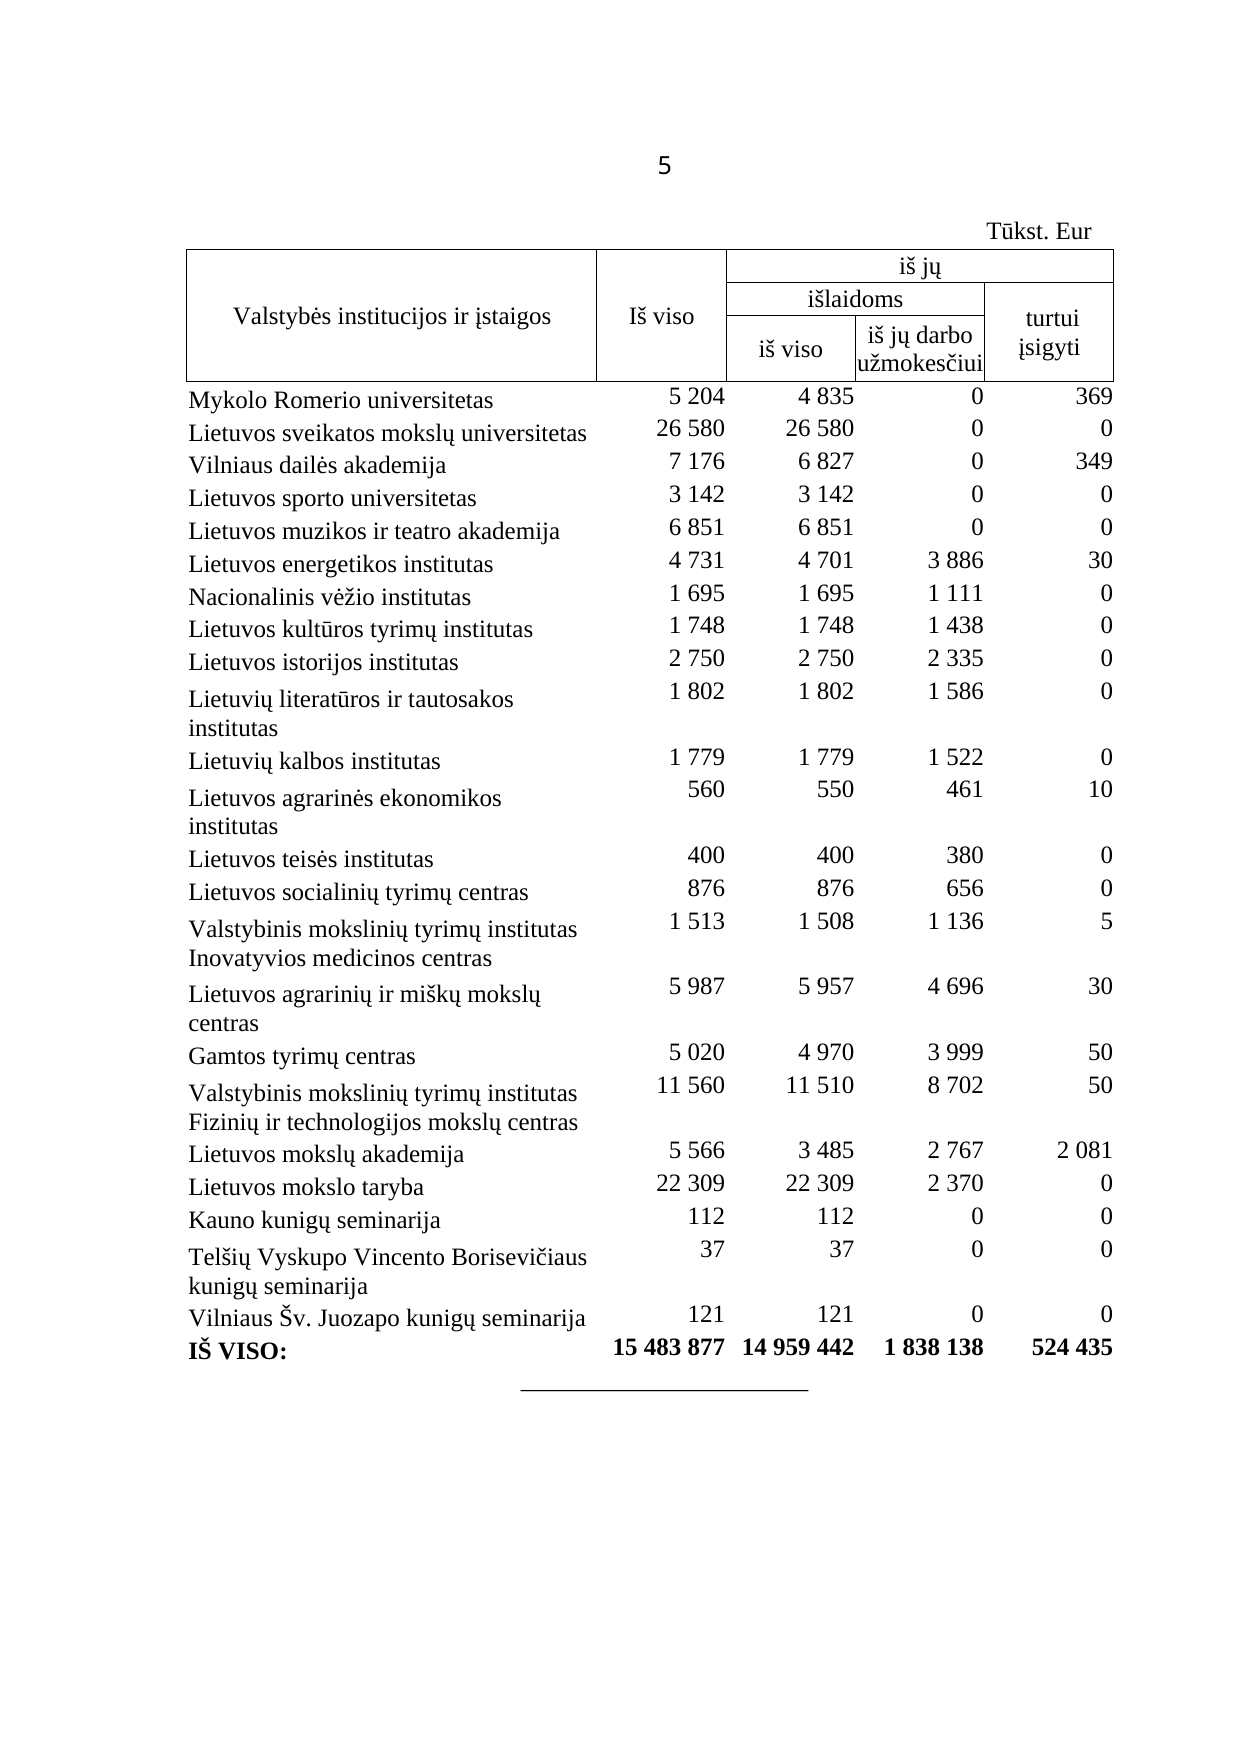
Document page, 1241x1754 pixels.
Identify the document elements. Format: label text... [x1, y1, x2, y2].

table_cell 0 [985, 873, 1114, 906]
table_cell Nacionalinis vėžio institutas [187, 578, 597, 610]
table_header [726, 216, 855, 249]
table_cell 1 748 [726, 610, 855, 643]
table_cell 15 483 877 [597, 1332, 726, 1365]
table_cell 10 [985, 775, 1114, 840]
text _______________________ [177, 1365, 1152, 1394]
table_cell 112 [726, 1201, 855, 1234]
table_header [855, 216, 985, 249]
table_cell 524 435 [985, 1332, 1114, 1365]
table_cell iš jų darbo užmokesčiui [856, 316, 984, 381]
table_cell 2 370 [855, 1168, 985, 1201]
table_cell Lietuvos sveikatos mokslų universitetas [187, 414, 597, 446]
table_cell Lietuvos agrarinės ekonomikos institutas [187, 775, 597, 840]
table_cell Iš viso [597, 250, 726, 381]
table_cell 0 [985, 1201, 1114, 1234]
table_cell Lietuvos kultūros tyrimų institutas [187, 610, 597, 643]
table_cell 50 [985, 1070, 1114, 1135]
table_cell 5 [985, 906, 1114, 971]
table_cell 2 750 [726, 643, 855, 676]
table_cell 30 [985, 971, 1114, 1037]
table_cell 1 695 [726, 578, 855, 610]
table_cell 3 485 [726, 1135, 855, 1168]
table_cell 50 [985, 1037, 1114, 1070]
table_cell 0 [985, 1168, 1114, 1201]
table_cell 8 702 [855, 1070, 985, 1135]
table_cell 550 [726, 775, 855, 840]
table_cell Lietuvos istorijos institutas [187, 643, 597, 676]
table_cell 1 136 [855, 906, 985, 971]
table_cell 2 335 [855, 643, 985, 676]
table_cell 0 [855, 446, 985, 479]
table_cell 4 701 [726, 545, 855, 578]
table_cell turtui įsigyti [985, 283, 1113, 381]
table_cell iš jų [727, 250, 1113, 282]
table_cell Gamtos tyrimų centras [187, 1037, 597, 1070]
table_cell 4 731 [597, 545, 726, 578]
table_cell išlaidoms [727, 283, 984, 315]
table_cell Lietuvos muzikos ir teatro akademija [187, 512, 597, 545]
table_cell 26 580 [597, 414, 726, 446]
table_cell 121 [726, 1300, 855, 1332]
table_cell 560 [597, 775, 726, 840]
table_cell 0 [985, 676, 1114, 742]
table_cell 5 987 [597, 971, 726, 1037]
table_cell 14 959 442 [726, 1332, 855, 1365]
table_cell 7 176 [597, 446, 726, 479]
table_cell Telšių Vyskupo Vincento Borisevičiaus kunigų seminarija [187, 1234, 597, 1299]
table_cell 1 438 [855, 610, 985, 643]
table_cell Valstybės institucijos ir įstaigos [187, 250, 596, 381]
table_cell 0 [855, 382, 985, 413]
table_cell Valstybinis mokslinių tyrimų institutas Inovatyvios medicinos centras [187, 906, 597, 971]
table_cell 3 886 [855, 545, 985, 578]
table_cell 656 [855, 873, 985, 906]
table_cell 0 [985, 1234, 1114, 1299]
table_cell Lietuvos socialinių tyrimų centras [187, 873, 597, 906]
table_header Tūkst. Eur [985, 216, 1114, 249]
table_cell 1 748 [597, 610, 726, 643]
table_cell IŠ VISO: [187, 1332, 597, 1365]
table_cell 0 [985, 643, 1114, 676]
table_cell 5 957 [726, 971, 855, 1037]
table_cell 3 142 [597, 479, 726, 512]
table_cell 0 [855, 1300, 985, 1332]
table_cell 0 [985, 1300, 1114, 1332]
table_cell Lietuvių literatūros ir tautosakos institutas [187, 676, 597, 742]
table_cell 349 [985, 446, 1114, 479]
table_cell 876 [726, 873, 855, 906]
table_cell 0 [985, 479, 1114, 512]
table_cell 369 [985, 382, 1114, 413]
table_cell 5 566 [597, 1135, 726, 1168]
table_cell 2 750 [597, 643, 726, 676]
table_cell iš viso [727, 316, 855, 381]
table_cell 0 [855, 1201, 985, 1234]
table_cell 461 [855, 775, 985, 840]
table_cell Lietuvos mokslų akademija [187, 1135, 597, 1168]
table_cell Lietuvos sporto universitetas [187, 479, 597, 512]
table_cell 1 695 [597, 578, 726, 610]
table_cell Vilniaus Šv. Juozapo kunigų seminarija [187, 1300, 597, 1332]
table_cell Lietuvos mokslo taryba [187, 1168, 597, 1201]
table_header [187, 216, 597, 249]
table_cell 0 [855, 512, 985, 545]
table_cell 0 [985, 512, 1114, 545]
table_cell 6 827 [726, 446, 855, 479]
table_cell 30 [985, 545, 1114, 578]
table_cell 3 142 [726, 479, 855, 512]
table_cell 26 580 [726, 414, 855, 446]
table_cell 11 510 [726, 1070, 855, 1135]
table_cell 5 204 [597, 382, 726, 413]
table_cell Lietuvos energetikos institutas [187, 545, 597, 578]
table_cell 1 779 [597, 742, 726, 774]
table_cell 1 513 [597, 906, 726, 971]
table_cell 37 [597, 1234, 726, 1299]
table_cell 0 [985, 742, 1114, 774]
table_cell 121 [597, 1300, 726, 1332]
table_cell 400 [597, 840, 726, 873]
table_cell 1 111 [855, 578, 985, 610]
table_cell 0 [855, 1234, 985, 1299]
table_cell 0 [985, 840, 1114, 873]
table_cell 0 [985, 610, 1114, 643]
table_cell 112 [597, 1201, 726, 1234]
table_cell 1 779 [726, 742, 855, 774]
table_cell Lietuvių kalbos institutas [187, 742, 597, 774]
table_cell 1 838 138 [855, 1332, 985, 1365]
table_cell 1 802 [726, 676, 855, 742]
table_cell 0 [985, 578, 1114, 610]
table_header [597, 216, 726, 249]
table_cell 4 835 [726, 382, 855, 413]
table_cell Vilniaus dailės akademija [187, 446, 597, 479]
table_cell 22 309 [726, 1168, 855, 1201]
table_cell 0 [985, 414, 1114, 446]
table_cell 1 508 [726, 906, 855, 971]
table_cell 37 [726, 1234, 855, 1299]
table_cell Mykolo Romerio universitetas [187, 382, 597, 413]
table_cell 400 [726, 840, 855, 873]
table_cell 4 970 [726, 1037, 855, 1070]
table_cell 2 767 [855, 1135, 985, 1168]
table_cell 380 [855, 840, 985, 873]
table_cell 11 560 [597, 1070, 726, 1135]
table_cell 6 851 [597, 512, 726, 545]
table_cell Lietuvos agrarinių ir miškų mokslų centras [187, 971, 597, 1037]
table_cell 4 696 [855, 971, 985, 1037]
table_cell 3 999 [855, 1037, 985, 1070]
table_cell Valstybinis mokslinių tyrimų institutas Fizinių ir technologijos mokslų centras [187, 1070, 597, 1135]
table_cell 2 081 [985, 1135, 1114, 1168]
table_cell 1 586 [855, 676, 985, 742]
table_cell 876 [597, 873, 726, 906]
table_cell 1 522 [855, 742, 985, 774]
table_cell 5 020 [597, 1037, 726, 1070]
table_cell 6 851 [726, 512, 855, 545]
table_cell 22 309 [597, 1168, 726, 1201]
table_cell 1 802 [597, 676, 726, 742]
table_cell Lietuvos teisės institutas [187, 840, 597, 873]
table_cell Kauno kunigų seminarija [187, 1201, 597, 1234]
table_cell 0 [855, 479, 985, 512]
table_cell 0 [855, 414, 985, 446]
